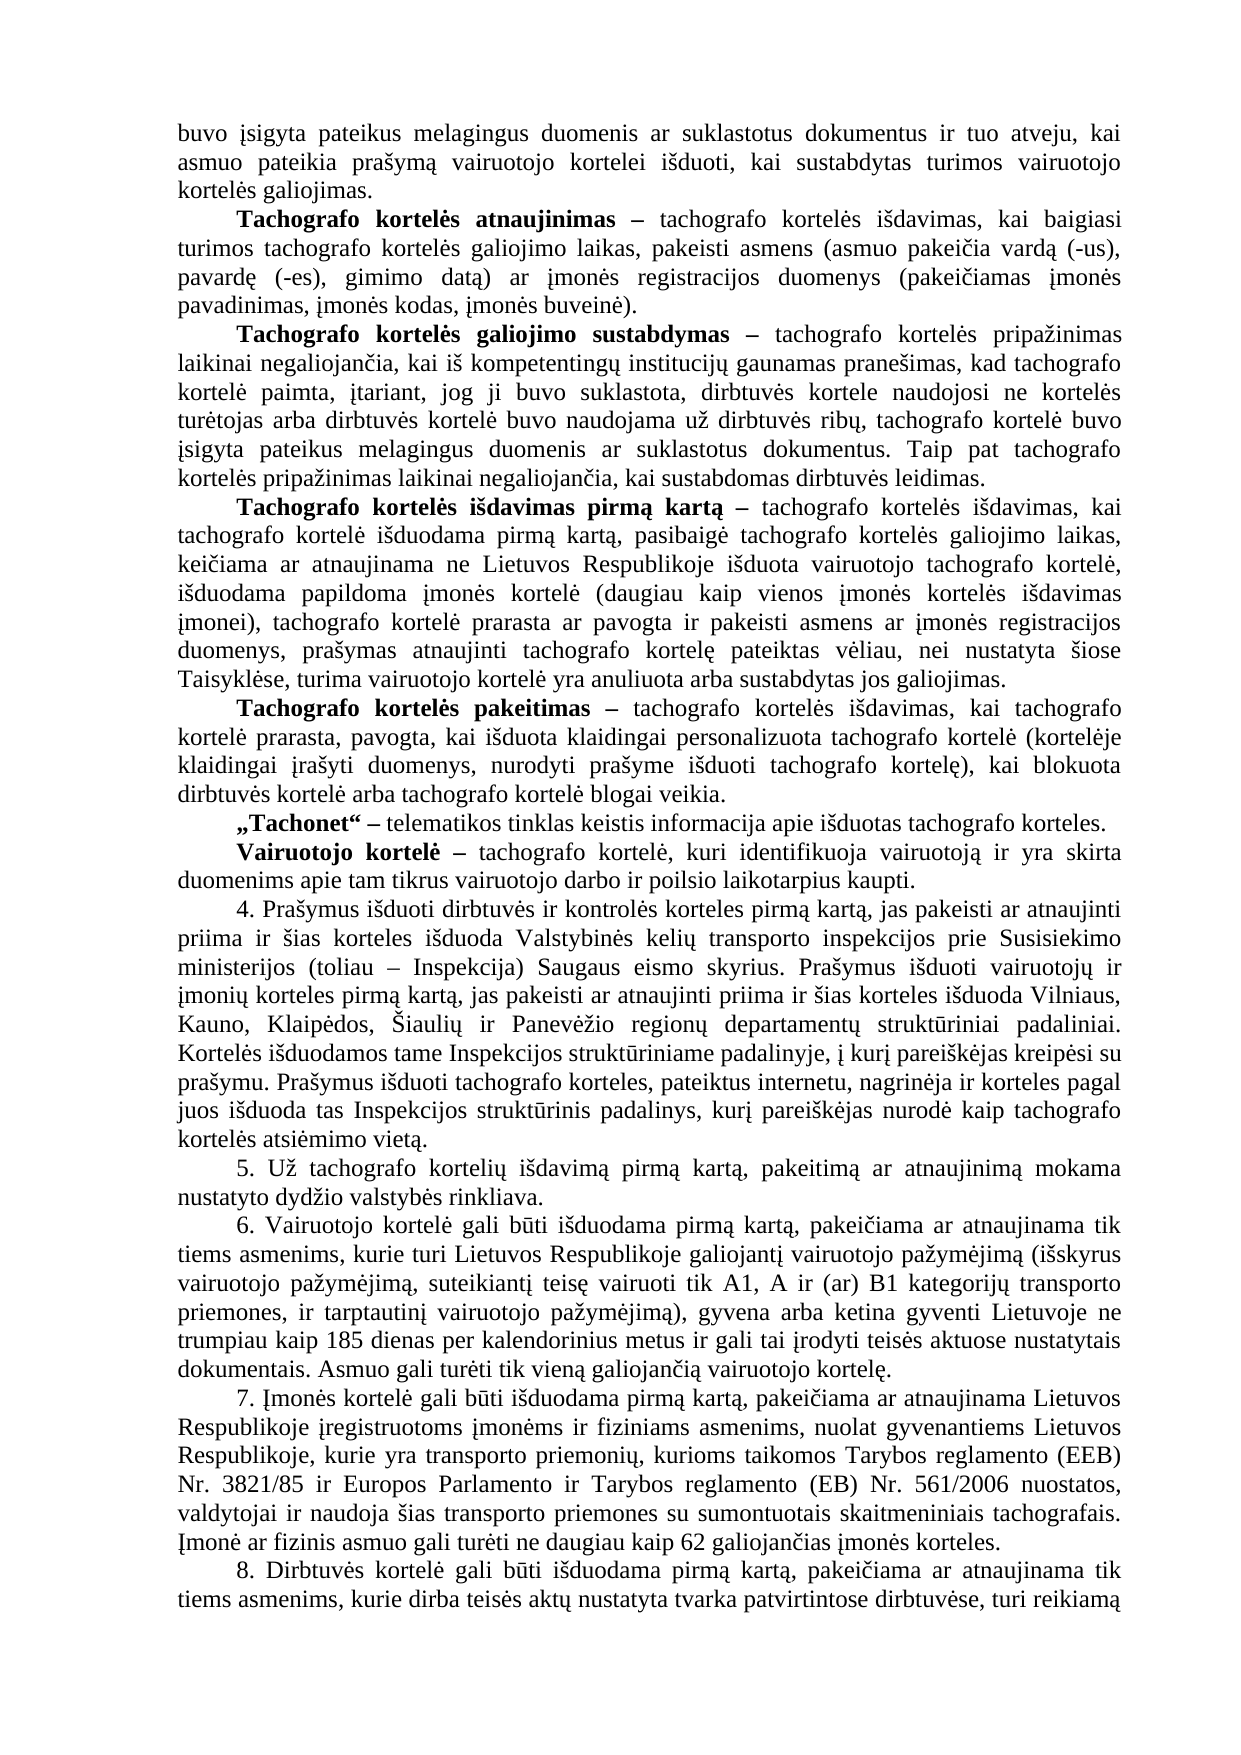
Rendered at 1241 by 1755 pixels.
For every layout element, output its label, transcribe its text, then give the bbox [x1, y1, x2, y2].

text 6. Vairuotojo kortelė gali būti išduodama pirmą kartą, pakeičiama ar atnaujinama tik tiems asmenims, kurie turi Lietuvos Respublikoje galiojantį vairuotojo pažymėjimą (išskyrus vairuotojo pažymėjimą, suteikiantį teisę vairuoti tik A1, A ir (ar) B1 kategorijų transporto priemones, ir tarptautinį vairuotojo pažymėjimą), gyvena arba ketina gyventi Lietuvoje ne trumpiau kaip 185 dienas per kalendorinius metus ir gali tai įrodyti teisės aktuose nustatytais dokumentais. Asmuo gali turėti tik vieną galiojančią vairuotojo kortelę. [177, 1211, 1122, 1383]
text Tachografo kortelės atnaujinimas – tachografo kortelės išdavimas, kai baigiasi turimos tachografo kortelės galiojimo laikas, pakeisti asmens (asmuo pakeičia vardą (-us), pavardę (-es), gimimo datą) ar įmonės registracijos duomenys (pakeičiamas įmonės pavadinimas, įmonės kodas, įmonės buveinė). [177, 204, 1122, 319]
text 4. Prašymus išduoti dirbtuvės ir kontrolės korteles pirmą kartą, jas pakeisti ar atnaujinti priima ir šias korteles išduoda Valstybinės kelių transporto inspekcijos prie Susisiekimo ministerijos (toliau – Inspekcija) Saugaus eismo skyrius. Prašymus išduoti vairuotojų ir įmonių korteles pirmą kartą, jas pakeisti ar atnaujinti priima ir šias korteles išduoda Vilniaus, Kauno, Klaipėdos, Šiaulių ir Panevėžio regionų departamentų struktūriniai padaliniai. Kortelės išduodamos tame Inspekcijos struktūriniame padalinyje, į kurį pareiškėjas kreipėsi su prašymu. Prašymus išduoti tachografo korteles, pateiktus internetu, nagrinėja ir korteles pagal juos išduoda tas Inspekcijos struktūrinis padalinys, kurį pareiškėjas nurodė kaip tachografo kortelės atsiėmimo vietą. [177, 894, 1122, 1153]
text 5. Už tachografo kortelių išdavimą pirmą kartą, pakeitimą ar atnaujinimą mokama nustatyto dydžio valstybės rinkliava. [177, 1153, 1122, 1211]
text Vairuotojo kortelė – tachografo kortelė, kuri identifikuoja vairuotoją ir yra skirta duomenims apie tam tikrus vairuotojo darbo ir poilsio laikotarpius kaupti. [177, 837, 1122, 894]
text Tachografo kortelės pakeitimas – tachografo kortelės išdavimas, kai tachografo kortelė prarasta, pavogta, kai išduota klaidingai personalizuota tachografo kortelė (kortelėje klaidingai įrašyti duomenys, nurodyti prašyme išduoti tachografo kortelę), kai blokuota dirbtuvės kortelė arba tachografo kortelė blogai veikia. [177, 693, 1122, 808]
text 8. Dirbtuvės kortelė gali būti išduodama pirmą kartą, pakeičiama ar atnaujinama tik tiems asmenims, kurie dirba teisės aktų nustatyta tvarka patvirtintose dirbtuvėse, turi reikiamą [177, 1556, 1122, 1613]
text buvo įsigyta pateikus melagingus duomenis ar suklastotus dokumentus ir tuo atveju, kai asmuo pateikia prašymą vairuotojo kortelei išduoti, kai sustabdytas turimos vairuotojo kortelės galiojimas. [177, 118, 1122, 204]
text Tachografo kortelės galiojimo sustabdymas – tachografo kortelės pripažinimas laikinai negaliojančia, kai iš kompetentingų institucijų gaunamas pranešimas, kad tachografo kortelė paimta, įtariant, jog ji buvo suklastota, dirbtuvės kortele naudojosi ne kortelės turėtojas arba dirbtuvės kortelė buvo naudojama už dirbtuvės ribų, tachografo kortelė buvo įsigyta pateikus melagingus duomenis ar suklastotus dokumentus. Taip pat tachografo kortelės pripažinimas laikinai negaliojančia, kai sustabdomas dirbtuvės leidimas. [177, 319, 1122, 492]
text Tachografo kortelės išdavimas pirmą kartą – tachografo kortelės išdavimas, kai tachografo kortelė išduodama pirmą kartą, pasibaigė tachografo kortelės galiojimo laikas, keičiama ar atnaujinama ne Lietuvos Respublikoje išduota vairuotojo tachografo kortelė, išduodama papildoma įmonės kortelė (daugiau kaip vienos įmonės kortelės išdavimas įmonei), tachografo kortelė prarasta ar pavogta ir pakeisti asmens ar įmonės registracijos duomenys, prašymas atnaujinti tachografo kortelę pateiktas vėliau, nei nustatyta šiose Taisyklėse, turima vairuotojo kortelė yra anuliuota arba sustabdytas jos galiojimas. [177, 492, 1122, 693]
text 7. Įmonės kortelė gali būti išduodama pirmą kartą, pakeičiama ar atnaujinama Lietuvos Respublikoje įregistruotoms įmonėms ir fiziniams asmenims, nuolat gyvenantiems Lietuvos Respublikoje, kurie yra transporto priemonių, kurioms taikomos Tarybos reglamento (EEB) Nr. 3821/85 ir Europos Parlamento ir Tarybos reglamento (EB) Nr. 561/2006 nuostatos, valdytojai ir naudoja šias transporto priemones su sumontuotais skaitmeniniais tachografais. Įmonė ar fizinis asmuo gali turėti ne daugiau kaip 62 galiojančias įmonės korteles. [177, 1383, 1122, 1556]
text „Tachonet“ – telematikos tinklas keistis informacija apie išduotas tachografo korteles. [177, 808, 1122, 837]
